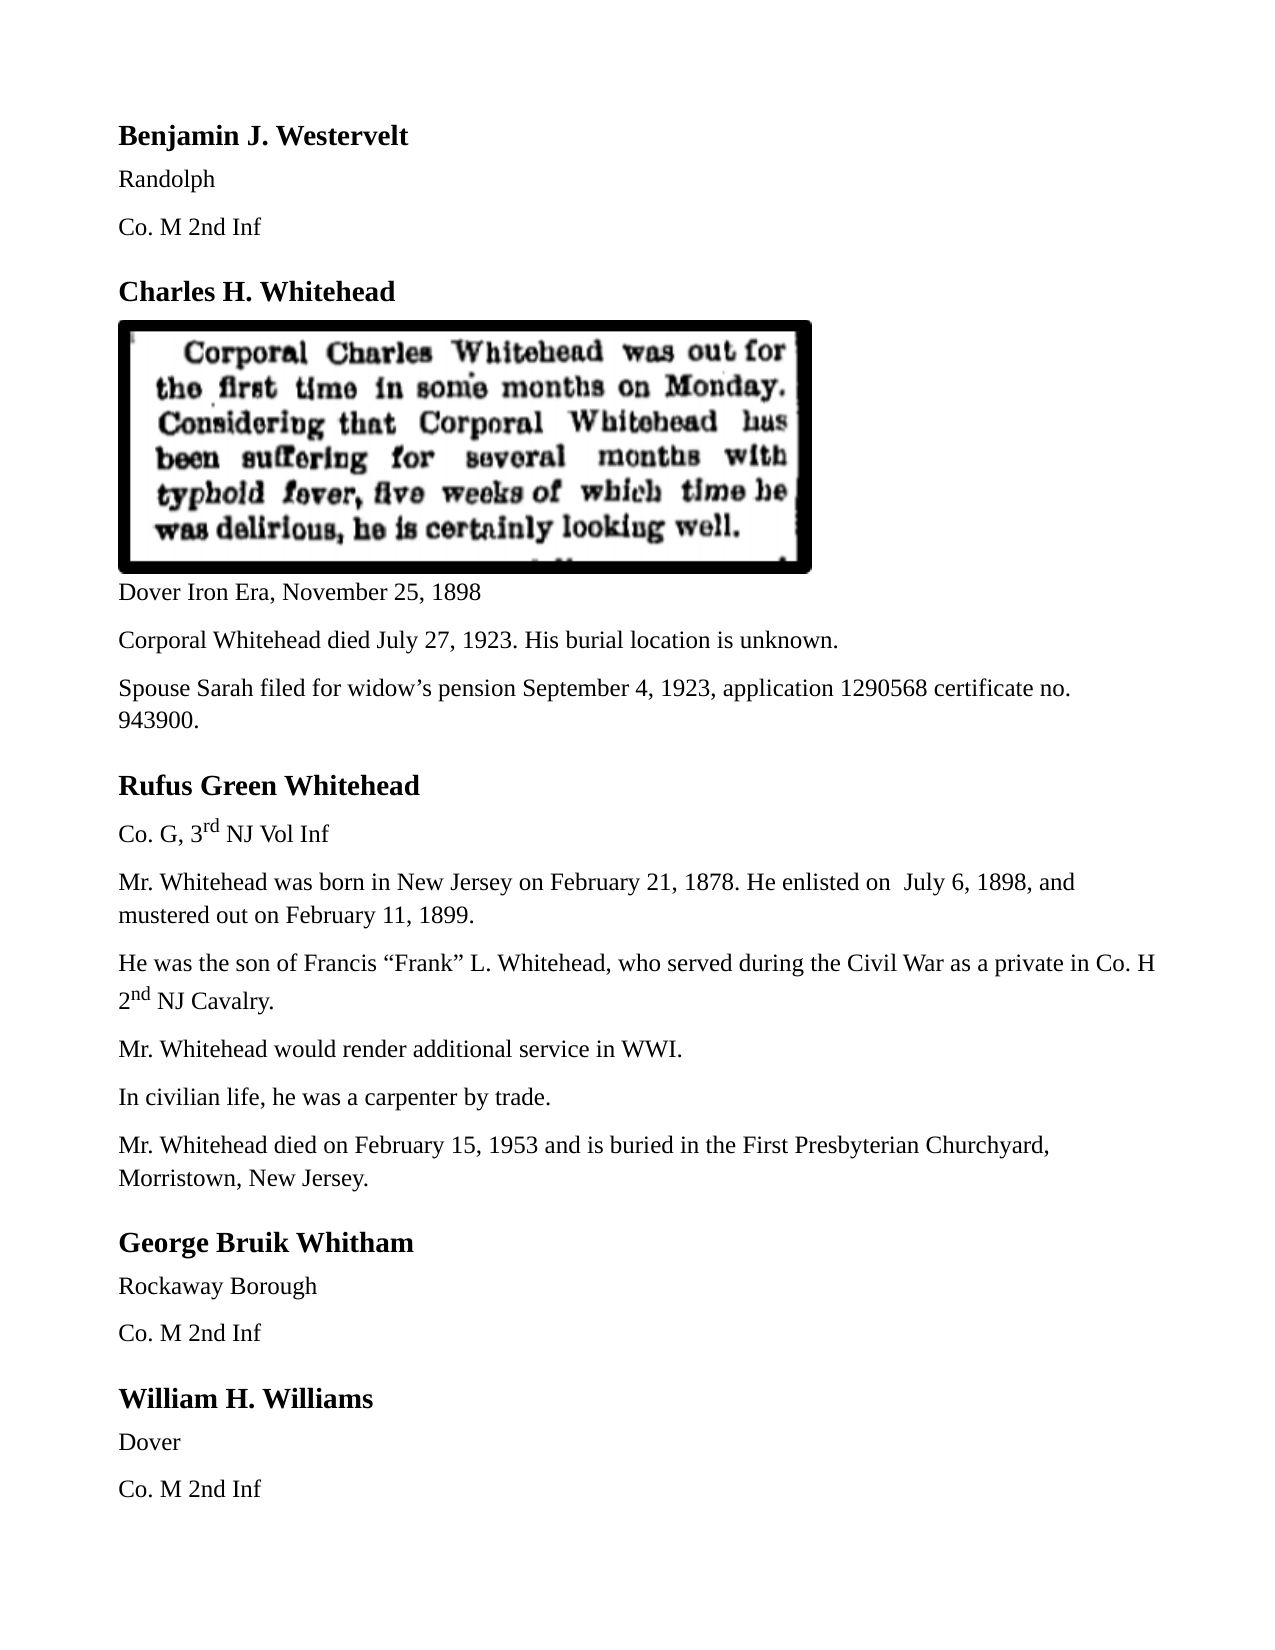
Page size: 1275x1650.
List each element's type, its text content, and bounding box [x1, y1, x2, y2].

text Spouse Sarah filed for widow’s pension September 4, 1923, application 1290568 certificate no. 943900. [118, 673, 1157, 734]
text He was the son of Francis “Frank” L. Whitehead, who served during the Civil War as a private in Co. H 2nd NJ Cavalry. [118, 948, 1157, 1015]
text Rockaway Borough [118, 1271, 1157, 1300]
subtitle Rufus Green Whitehead [118, 768, 1157, 801]
text Mr. Whitehead was born in New Jersey on February 21, 1878. He enlisted on July 6, 1898, and mustered out on February 11, 1899. [118, 867, 1157, 929]
text Co. M 2nd Inf [118, 1474, 1157, 1503]
text Corporal Whitehead died July 27, 1923. His burial location is unknown. [118, 625, 1157, 654]
text Dover Iron Era, November 25, 1898 [118, 320, 1157, 606]
text Co. G, 3rd NJ Vol Inf [118, 814, 1157, 847]
text Co. M 2nd Inf [118, 1318, 1157, 1347]
subtitle George Bruik Whitham [118, 1225, 1157, 1258]
subtitle Benjamin J. Westervelt [118, 118, 1157, 152]
subtitle Charles H. Whitehead [118, 274, 1157, 307]
text Co. M 2nd Inf [118, 212, 1157, 241]
text In civilian life, he was a carpenter by trade. [118, 1082, 1157, 1111]
text Mr. Whitehead died on February 15, 1953 and is buried in the First Presbyterian Churchyard, Morristown, New Jersey. [118, 1130, 1157, 1191]
text Randolph [118, 164, 1157, 193]
subtitle William H. Williams [118, 1381, 1157, 1414]
picture [118, 320, 812, 574]
text Mr. Whitehead would render additional service in WWI. [118, 1034, 1157, 1063]
text Dover [118, 1427, 1157, 1456]
